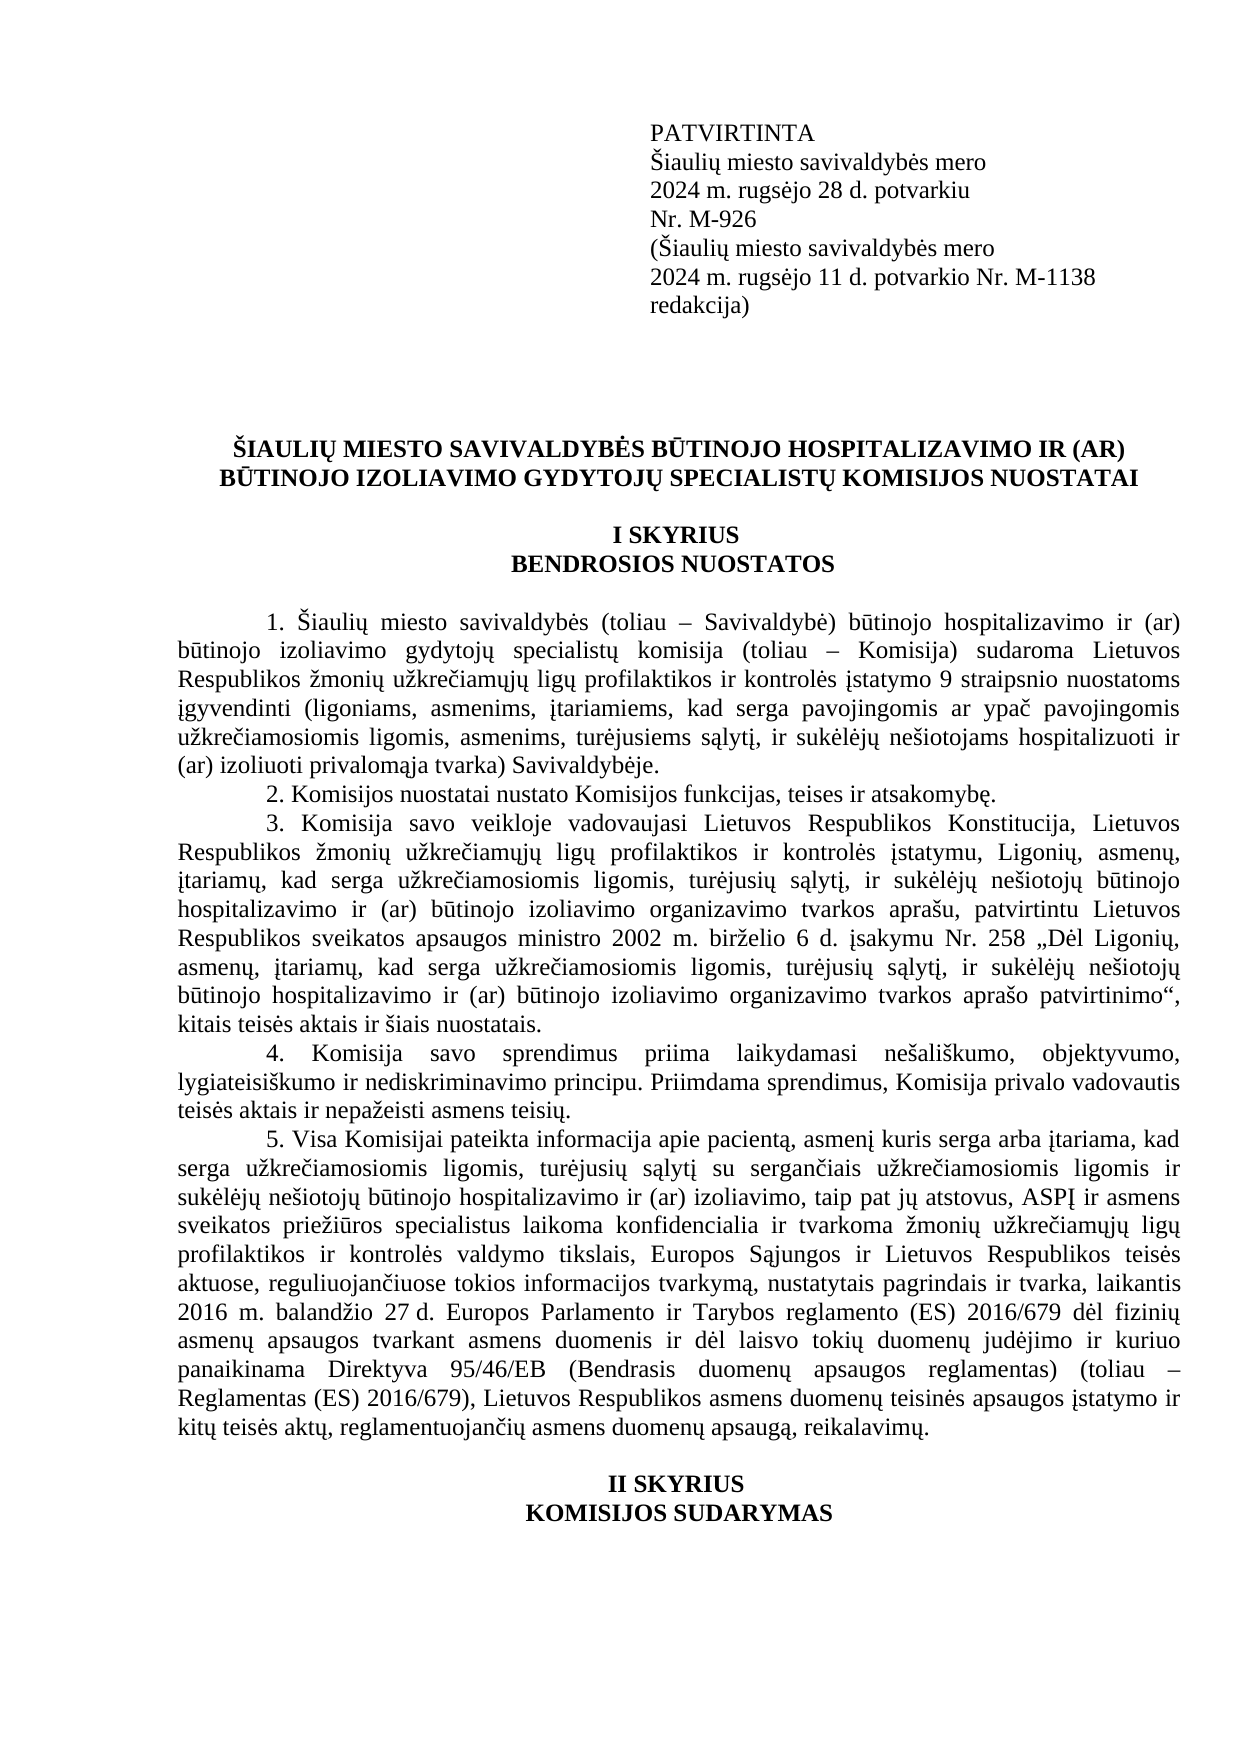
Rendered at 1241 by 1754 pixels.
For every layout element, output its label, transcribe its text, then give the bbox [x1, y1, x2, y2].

text ŠIAULIŲ MIESTO SAVIVALDYBĖS BŪTINOJO HOSPITALIZAVIMO IR (AR) BŪTINOJO IZOLIAVIMO GYDYTOJŲ SPECIALISTŲ KOMISIJOS NUOSTATAI [177, 434, 1181, 492]
text 5. Visa Komisijai pateikta informacija apie pacientą, asmenį kuris serga arba įtariama, kad serga užkrečiamosiomis ligomis, turėjusių sąlytį su sergančiais užkrečiamosiomis ligomis ir sukėlėjų nešiotojų būtinojo hospitalizavimo ir (ar) izoliavimo, taip pat jų atstovus, ASPĮ ir asmens sveikatos priežiūros specialistus laikoma konfidencialia ir tvarkoma žmonių užkrečiamųjų ligų profilaktikos ir kontrolės valdymo tikslais, Europos Sąjungos ir Lietuvos Respublikos teisės aktuose, reguliuojančiuose tokios informacijos tvarkymą, nustatytais pagrindais ir tvarka, laikantis 2016 m. balandžio 27 d. Europos Parlamento ir Tarybos reglamento (ES) 2016/679 dėl fizinių asmenų apsaugos tvarkant asmens duomenis ir dėl laisvo tokių duomenų judėjimo ir kuriuo panaikinama Direktyva 95/46/EB (Bendrasis duomenų apsaugos reglamentas) (toliau – Reglamentas (ES) 2016/679), Lietuvos Respublikos asmens duomenų teisinės apsaugos įstatymo ir kitų teisės aktų, reglamentuojančių asmens duomenų apsaugą, reikalavimų. [177, 1124, 1181, 1441]
text II SKYRIUS [177, 1469, 1181, 1498]
text 2. Komisijos nuostatai nustato Komisijos funkcijas, teises ir atsakomybę. [177, 779, 1181, 808]
text 2024 m. rugsėjo 11 d. potvarkio Nr. M-1138 [177, 262, 1181, 291]
text (Šiaulių miesto savivaldybės mero [177, 233, 1181, 262]
text Šiaulių miesto savivaldybės mero [177, 147, 1181, 176]
text PATVIRTINTA [177, 118, 1181, 147]
text 3. Komisija savo veikloje vadovaujasi Lietuvos Respublikos Konstitucija, Lietuvos Respublikos žmonių užkrečiamųjų ligų profilaktikos ir kontrolės įstatymu, Ligonių, asmenų, įtariamų, kad serga užkrečiamosiomis ligomis, turėjusių sąlytį, ir sukėlėjų nešiotojų būtinojo hospitalizavimo ir (ar) būtinojo izoliavimo organizavimo tvarkos aprašu, patvirtintu Lietuvos Respublikos sveikatos apsaugos ministro 2002 m. birželio 6 d. įsakymu Nr. 258 „Dėl Ligonių, asmenų, įtariamų, kad serga užkrečiamosiomis ligomis, turėjusių sąlytį, ir sukėlėjų nešiotojų būtinojo hospitalizavimo ir (ar) būtinojo izoliavimo organizavimo tvarkos aprašo patvirtinimo“, kitais teisės aktais ir šiais nuostatais. [177, 808, 1181, 1038]
text I SKYRIUS [177, 521, 1181, 549]
text 4. Komisija savo sprendimus priima laikydamasi nešališkumo, objektyvumo, lygiateisiškumo ir nediskriminavimo principu. Priimdama sprendimus, Komisija privalo vadovautis teisės aktais ir nepažeisti asmens teisių. [177, 1038, 1181, 1124]
text 1. Šiaulių miesto savivaldybės (toliau – Savivaldybė) būtinojo hospitalizavimo ir (ar) būtinojo izoliavimo gydytojų specialistų komisija (toliau – Komisija) sudaroma Lietuvos Respublikos žmonių užkrečiamųjų ligų profilaktikos ir kontrolės įstatymo 9 straipsnio nuostatoms įgyvendinti (ligoniams, asmenims, įtariamiems, kad serga pavojingomis ar ypač pavojingomis užkrečiamosiomis ligomis, asmenims, turėjusiems sąlytį, ir sukėlėjų nešiotojams hospitalizuoti ir (ar) izoliuoti privalomąja tvarka) Savivaldybėje. [177, 607, 1181, 779]
text Nr. M-926 [177, 204, 1181, 233]
text redakcija) [177, 291, 1181, 319]
text KOMISIJOS SUDARYMAS [177, 1498, 1181, 1527]
text BENDROSIOS NUOSTATOS [177, 549, 1181, 578]
text 2024 m. rugsėjo 28 d. potvarkiu [177, 176, 1181, 204]
